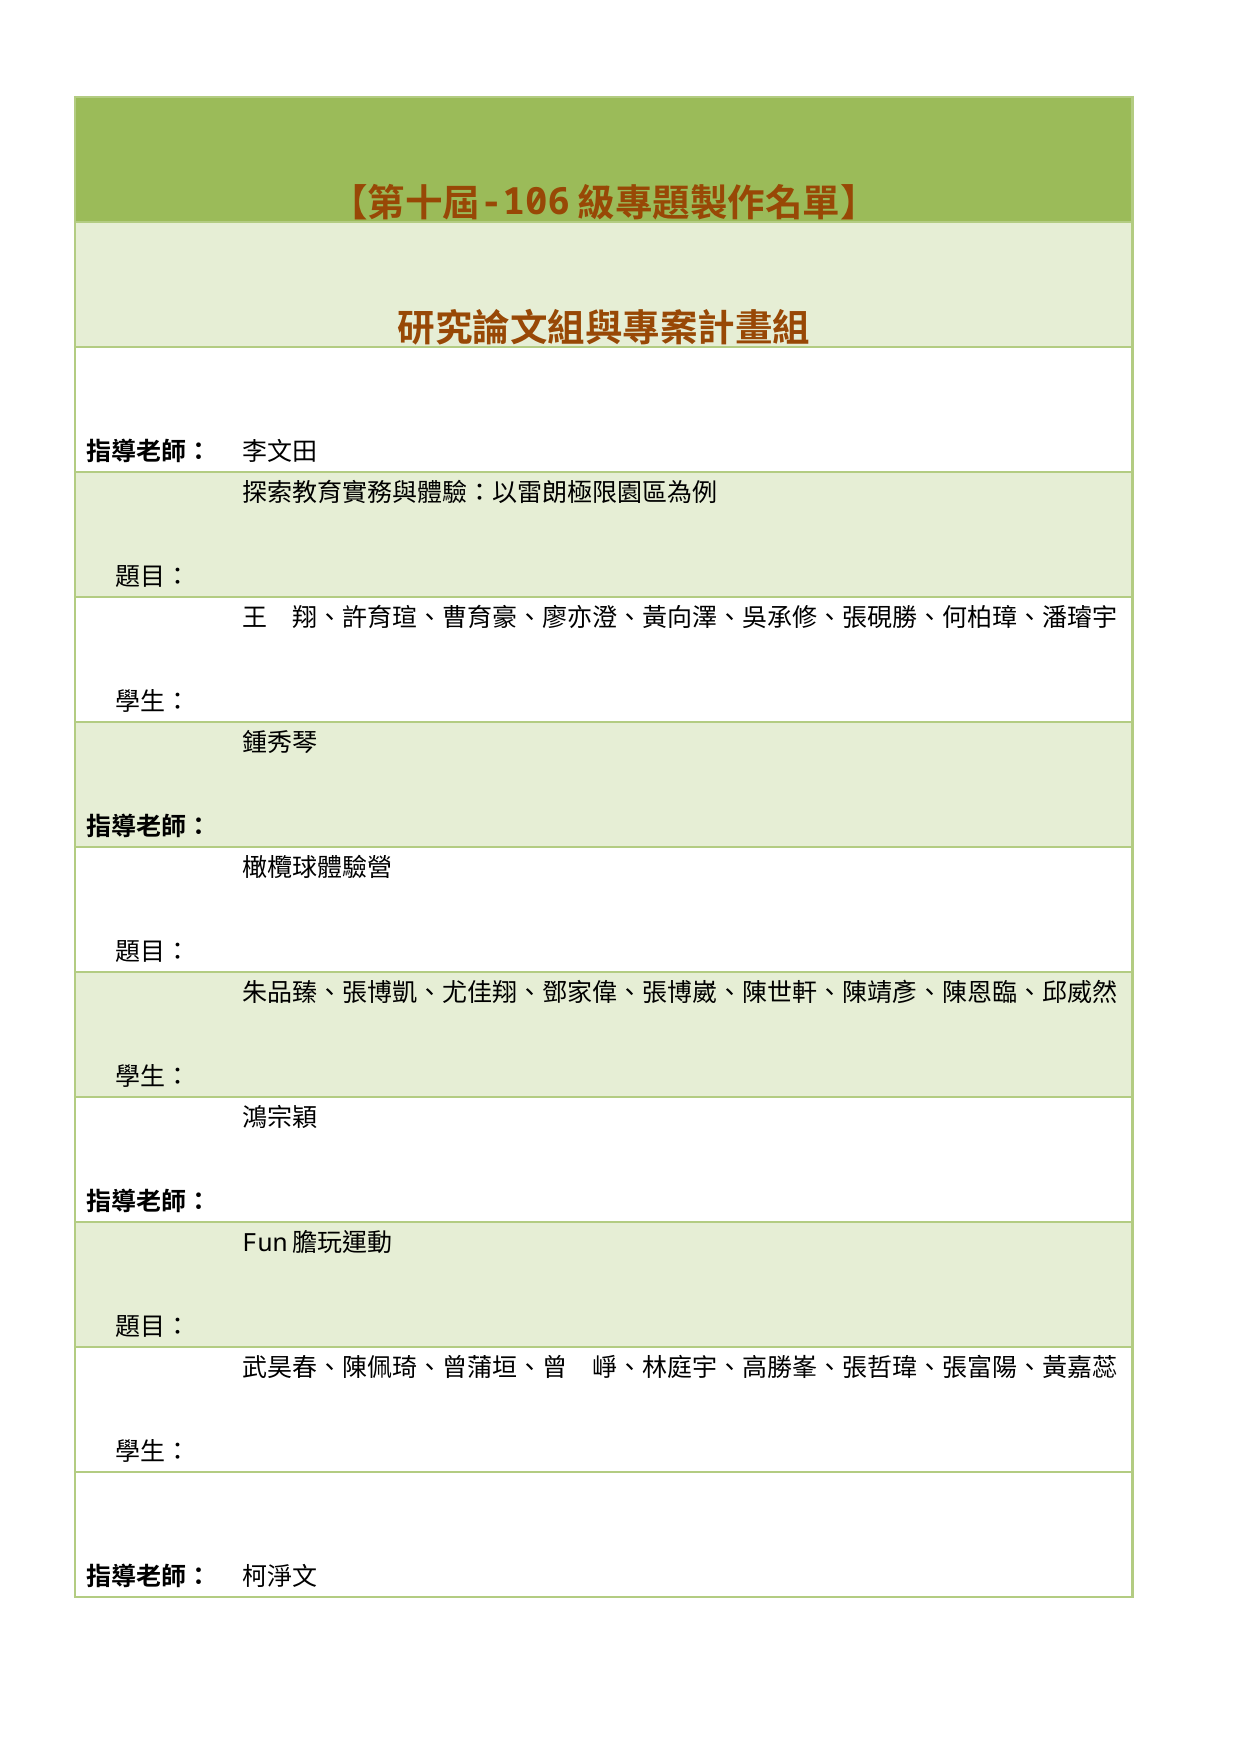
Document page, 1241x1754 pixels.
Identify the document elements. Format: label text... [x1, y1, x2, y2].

table_cell 鴻宗穎 [231, 1098, 1131, 1221]
table_cell 武昊春、陳佩琦、曾蒲垣、曾 崢、林庭宇、高勝峯、張哲瑋、張富陽、黃嘉蕊 [231, 1348, 1131, 1471]
table_cell 學生： [76, 973, 231, 1096]
table_cell 學生： [76, 1348, 231, 1471]
table_cell 題目： [76, 848, 231, 971]
table_cell 橄欖球體驗營 [231, 848, 1131, 971]
table_cell 指導老師： [76, 348, 231, 471]
table_cell 李文田 [231, 348, 1131, 471]
table_cell 題目： [76, 1223, 231, 1346]
table_cell 學生： [76, 598, 231, 721]
table_cell 王 翔、許育瑄、曹育豪、廖亦澄、黃向澤、吳承修、張硯勝、何柏璋、潘璿宇 [231, 598, 1131, 721]
table_header 【第十屆-106級專題製作名單】 [76, 98, 1131, 221]
table_cell 指導老師： [76, 723, 231, 846]
table_cell 朱品臻、張博凱、尤佳翔、鄧家偉、張博崴、陳世軒、陳靖彥、陳恩臨、邱威然 [231, 973, 1131, 1096]
table_cell 題目： [76, 473, 231, 596]
table_cell 指導老師： [76, 1473, 231, 1596]
table_cell 探索教育實務與體驗：以雷朗極限園區為例 [231, 473, 1131, 596]
table_cell Fun膽玩運動 [231, 1223, 1131, 1346]
table_cell 研究論文組與專案計畫組 [76, 223, 1131, 346]
table_cell 指導老師： [76, 1098, 231, 1221]
table_cell 鍾秀琴 [231, 723, 1131, 846]
table_cell 柯淨文 [231, 1473, 1131, 1596]
